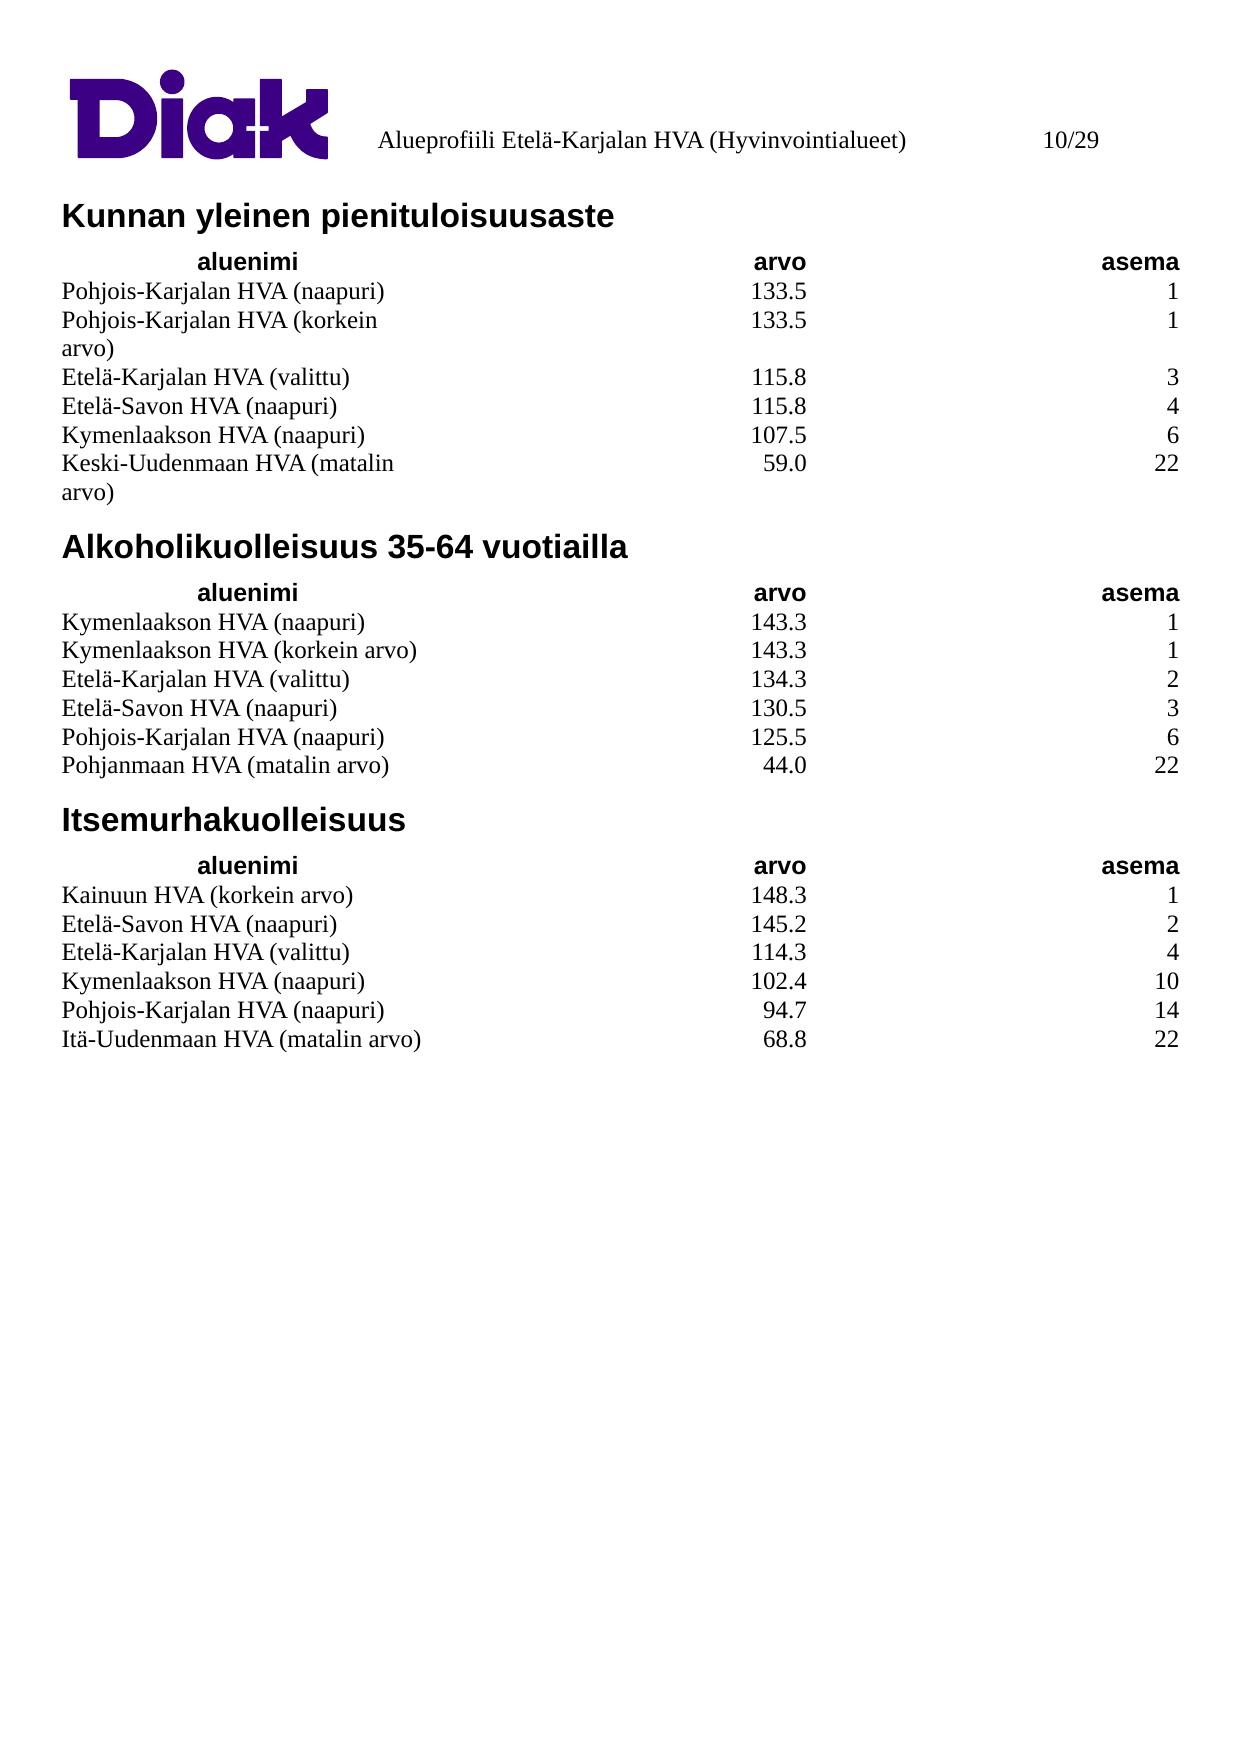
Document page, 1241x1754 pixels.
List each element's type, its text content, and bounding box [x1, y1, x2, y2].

table_cell 1 [806, 607, 1179, 636]
table_header arvo [434, 851, 806, 880]
table_cell Kainuun HVA (korkein arvo) [61, 880, 434, 909]
table_header asema [806, 247, 1179, 276]
table_cell 1 [806, 305, 1179, 362]
table_cell Kymenlaakson HVA (naapuri) [61, 966, 434, 995]
table_cell Pohjois-Karjalan HVA (naapuri) [61, 276, 434, 305]
table_cell 3 [806, 693, 1179, 722]
table_cell Pohjanmaan HVA (matalin arvo) [61, 751, 434, 779]
table_cell 3 [806, 362, 1179, 391]
table_cell Keski-Uudenmaan HVA (matalin arvo) [61, 449, 434, 506]
table_cell 6 [806, 420, 1179, 448]
table_cell 22 [806, 751, 1179, 779]
subtitle Alkoholikuolleisuus 35-64 vuotiailla [61, 527, 1179, 566]
table_cell 107.5 [434, 420, 806, 448]
subtitle Kunnan yleinen pienituloisuusaste [61, 196, 1179, 235]
table_cell 6 [806, 722, 1179, 751]
table_cell Etelä-Savon HVA (naapuri) [61, 693, 434, 722]
table_cell 145.2 [434, 909, 806, 937]
table_cell 148.3 [434, 880, 806, 909]
subtitle Itsemurhakuolleisuus [61, 800, 1179, 839]
table_cell 2 [806, 909, 1179, 937]
table_header asema [806, 578, 1179, 607]
table_cell Itä-Uudenmaan HVA (matalin arvo) [61, 1024, 434, 1052]
table_cell 59.0 [434, 449, 806, 506]
table_cell 68.8 [434, 1024, 806, 1052]
table_cell 143.3 [434, 636, 806, 664]
table_header aluenimi [61, 851, 434, 880]
table_header arvo [434, 578, 806, 607]
table_cell Etelä-Karjalan HVA (valittu) [61, 664, 434, 693]
table_cell 4 [806, 938, 1179, 966]
table_cell 114.3 [434, 938, 806, 966]
table_cell 2 [806, 664, 1179, 693]
table_cell Etelä-Savon HVA (naapuri) [61, 909, 434, 937]
table_cell 133.5 [434, 305, 806, 362]
table_cell 102.4 [434, 966, 806, 995]
table_cell Kymenlaakson HVA (naapuri) [61, 420, 434, 448]
table_cell 133.5 [434, 276, 806, 305]
table_header arvo [434, 247, 806, 276]
table_cell Pohjois-Karjalan HVA (naapuri) [61, 722, 434, 751]
table_cell 14 [806, 995, 1179, 1024]
table_cell Pohjois-Karjalan HVA (naapuri) [61, 995, 434, 1024]
table_cell Kymenlaakson HVA (naapuri) [61, 607, 434, 636]
table_cell 134.3 [434, 664, 806, 693]
table_cell 1 [806, 880, 1179, 909]
table_cell 125.5 [434, 722, 806, 751]
table_cell Pohjois-Karjalan HVA (korkein arvo) [61, 305, 434, 362]
table_cell 143.3 [434, 607, 806, 636]
table_cell 22 [806, 449, 1179, 506]
table_header asema [806, 851, 1179, 880]
table_cell 1 [806, 636, 1179, 664]
table_cell 94.7 [434, 995, 806, 1024]
table_header aluenimi [61, 578, 434, 607]
table_cell 10 [806, 966, 1179, 995]
table_cell Etelä-Karjalan HVA (valittu) [61, 938, 434, 966]
table_cell 1 [806, 276, 1179, 305]
table_cell 115.8 [434, 362, 806, 391]
table_header aluenimi [61, 247, 434, 276]
table_cell 130.5 [434, 693, 806, 722]
table_cell Etelä-Karjalan HVA (valittu) [61, 362, 434, 391]
table_cell 4 [806, 391, 1179, 420]
table_cell Kymenlaakson HVA (korkein arvo) [61, 636, 434, 664]
table_cell 22 [806, 1024, 1179, 1052]
table_cell Etelä-Savon HVA (naapuri) [61, 391, 434, 420]
table_cell 115.8 [434, 391, 806, 420]
table_cell 44.0 [434, 751, 806, 779]
